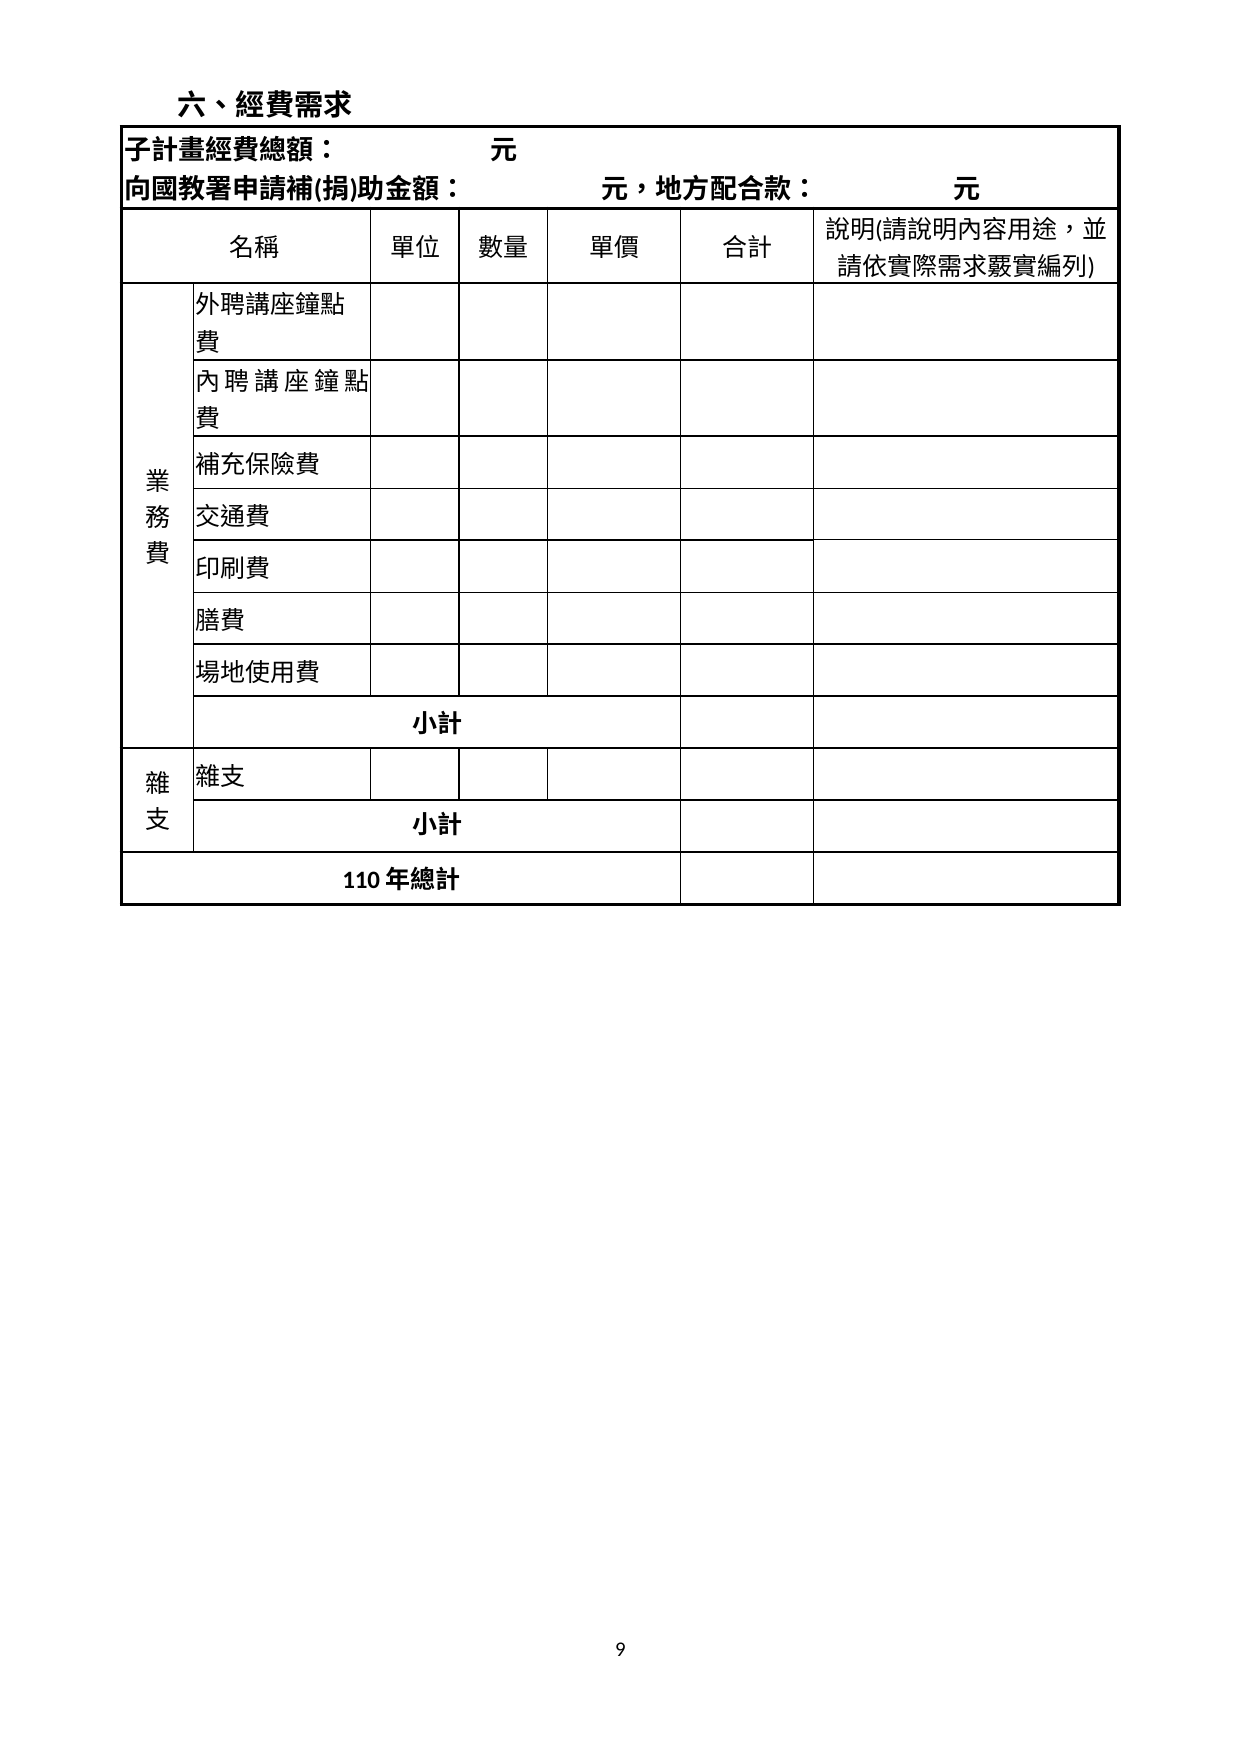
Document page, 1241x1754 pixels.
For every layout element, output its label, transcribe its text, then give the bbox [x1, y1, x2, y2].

table_cell [681, 437, 813, 487]
table_cell [814, 645, 1117, 695]
table_cell [460, 284, 547, 359]
table_cell [681, 749, 813, 799]
table_cell 110年總計 [123, 853, 680, 903]
table_cell [460, 541, 547, 591]
table_cell [548, 361, 680, 435]
table_cell [371, 593, 458, 643]
table_cell 單位 [371, 210, 458, 282]
table_cell 單價 [548, 210, 680, 282]
table_cell [814, 489, 1117, 539]
table_cell [814, 801, 1117, 851]
table_cell [371, 749, 458, 799]
table_cell [548, 437, 680, 487]
table_cell [371, 489, 458, 539]
table_cell 內聘講座鐘點費 [194, 361, 370, 435]
table_cell [548, 541, 680, 591]
table_cell [371, 284, 458, 359]
table_cell [681, 361, 813, 435]
table_cell [460, 361, 547, 435]
table_cell [681, 541, 813, 591]
table_header 子計畫經費總額： 元 向國教署申請補(捐)助金額： 元，地方配合款： 元 [123, 128, 1117, 207]
table_cell [814, 853, 1117, 903]
table_cell [681, 645, 813, 695]
table_cell [460, 645, 547, 695]
table_cell [548, 284, 680, 359]
table_cell 說明(請說明內容用途，並請依實際需求覈實編列) [814, 210, 1117, 282]
table_cell [460, 749, 547, 799]
table_cell [814, 437, 1117, 487]
table_cell 補充保險費 [194, 437, 370, 487]
table_cell [548, 489, 680, 539]
table_cell 膳費 [194, 593, 370, 643]
table_cell [814, 284, 1117, 359]
table_cell [371, 361, 458, 435]
table_cell [681, 284, 813, 359]
table_cell 場地使用費 [194, 645, 370, 695]
table_cell [681, 593, 813, 643]
table_cell 小計 [194, 801, 680, 851]
table_cell 交通費 [194, 489, 370, 539]
table_cell [460, 593, 547, 643]
table_cell 合計 [681, 210, 813, 282]
table_cell [460, 437, 547, 487]
table_cell [681, 853, 813, 903]
table_cell [681, 489, 813, 539]
table_cell [548, 593, 680, 643]
table_cell [814, 749, 1117, 799]
table_cell [814, 593, 1117, 643]
table_cell 雜 支 [123, 749, 193, 851]
table_cell [681, 801, 813, 851]
table_cell [814, 697, 1117, 747]
table_cell [371, 645, 458, 695]
table_cell [548, 645, 680, 695]
table_cell [371, 437, 458, 487]
table_cell [371, 541, 458, 591]
table_cell 小計 [194, 697, 680, 747]
table_cell [681, 697, 813, 747]
table_cell [460, 489, 547, 539]
table_cell [548, 749, 680, 799]
text 六、經費需求 [177, 75, 1122, 125]
table_cell 外聘講座鐘點費 [194, 284, 370, 359]
table_cell [814, 361, 1117, 435]
table_cell 名稱 [123, 210, 370, 282]
table_cell 雜支 [194, 749, 370, 799]
table_cell [814, 540, 1117, 591]
table_cell 印刷費 [194, 541, 370, 591]
table_cell 業 務 費 [123, 284, 193, 747]
table_cell 數量 [460, 210, 547, 282]
